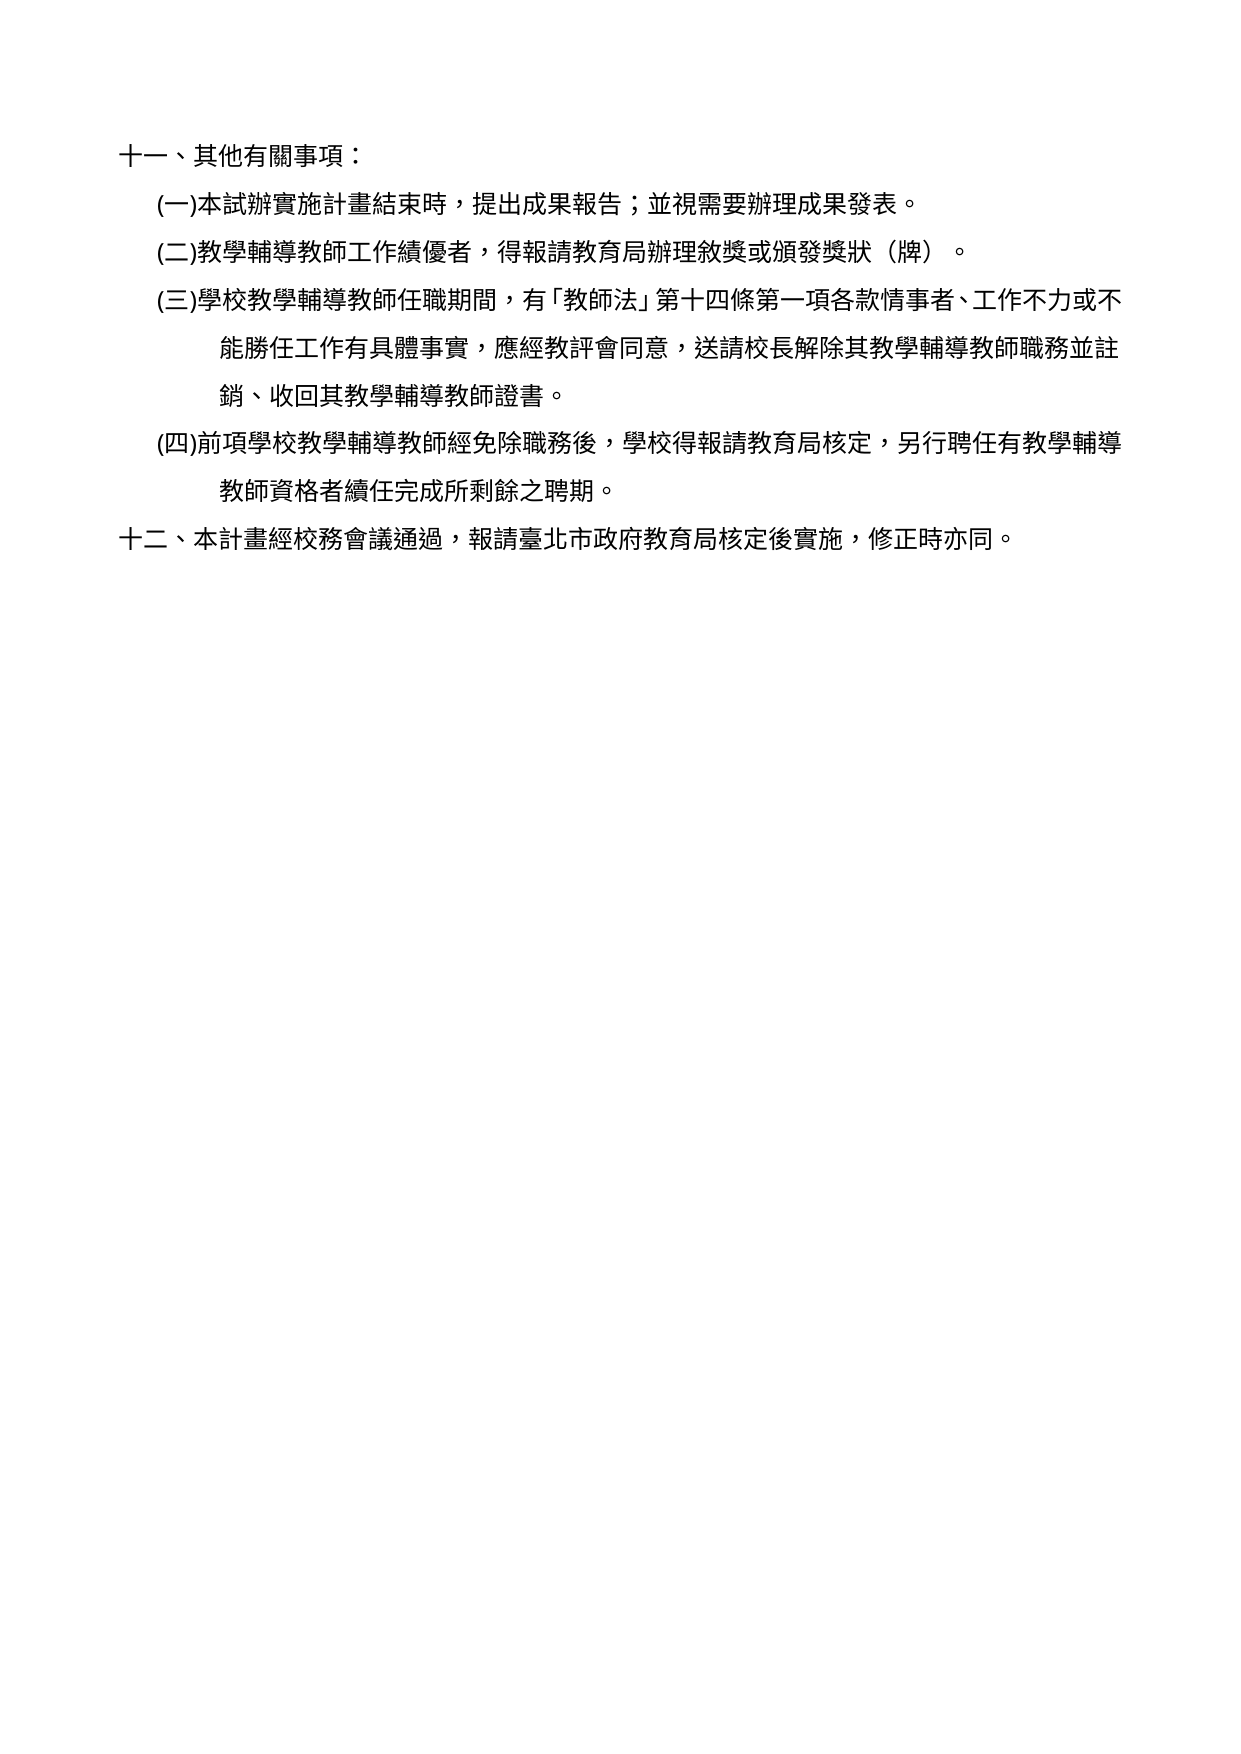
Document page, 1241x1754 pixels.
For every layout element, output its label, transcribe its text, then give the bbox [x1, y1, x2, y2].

text 十一、其他有關事項： [118, 127, 1122, 175]
text 十二、本計畫經校務會議通過，報請臺北市政府教育局核定後實施，修正時亦同。 [118, 510, 1122, 558]
text (一)本試辦實施計畫結束時，提出成果報告；並視需要辦理成果發表。 [157, 175, 1122, 223]
text (三)學校教學輔導教師任職期間，有「教師法」第十四條第一項各款情事者、工作不力或不能勝任工作有具體事實，應經教評會同意，送請校長解除其教學輔導教師職務並註銷、收回其教學輔導教師證書。 [157, 271, 1122, 414]
text (四)前項學校教學輔導教師經免除職務後，學校得報請教育局核定，另行聘任有教學輔導教師資格者續任完成所剩餘之聘期。 [157, 414, 1122, 510]
text (二)教學輔導教師工作績優者，得報請教育局辦理敘獎或頒發獎狀（牌）。 [157, 223, 1122, 271]
